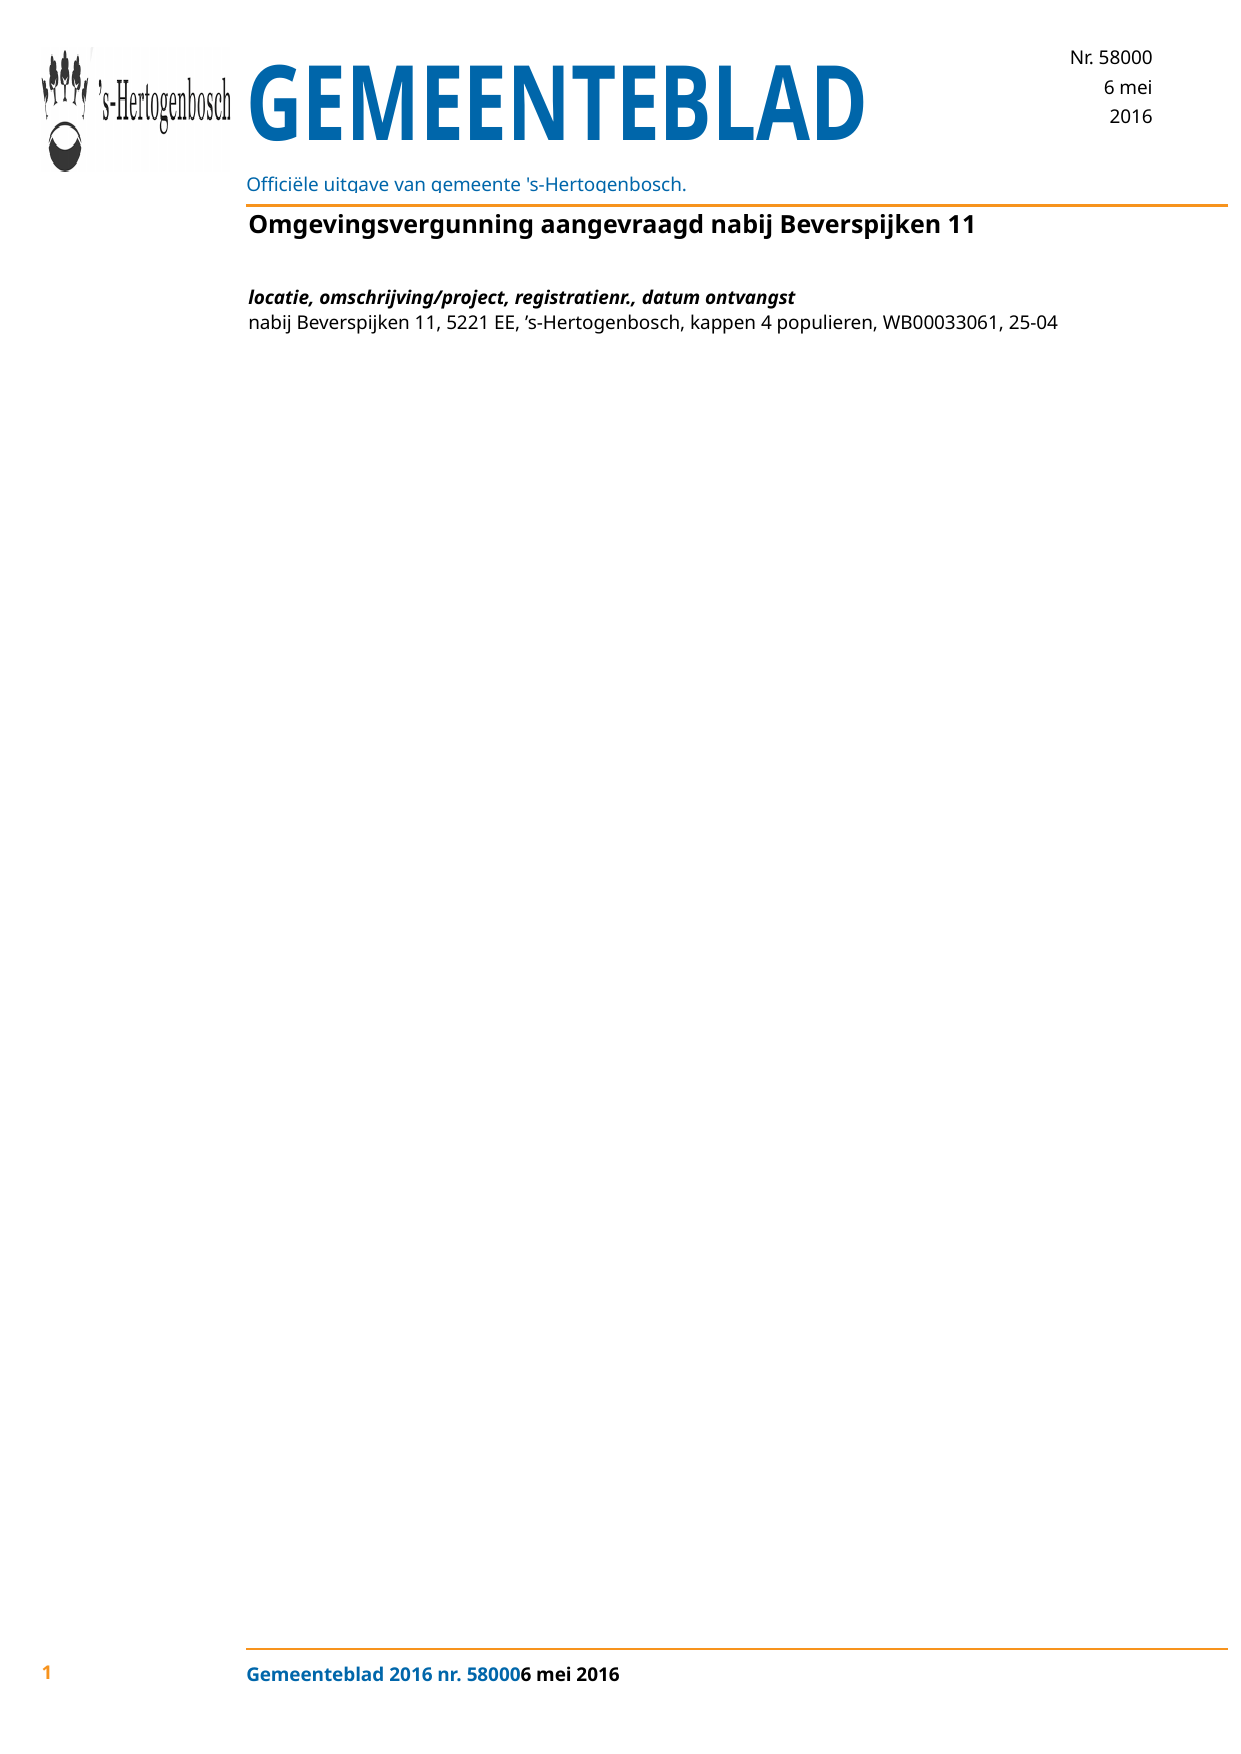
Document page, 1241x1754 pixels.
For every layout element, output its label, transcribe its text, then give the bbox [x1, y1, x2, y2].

picture [41, 47, 231, 172]
text nabij Beverspijken 11, 5221 EE, ’s-Hertogenbosch, kappen 4 populieren, WB00033061, 25-04 [248, 309, 1152, 335]
text locatie, omschrijving/project, registratienr., datum ontvangst [248, 284, 1152, 309]
text Omgevingsvergunning aangevraagd nabij Beverspijken 11 [248, 207, 1152, 241]
